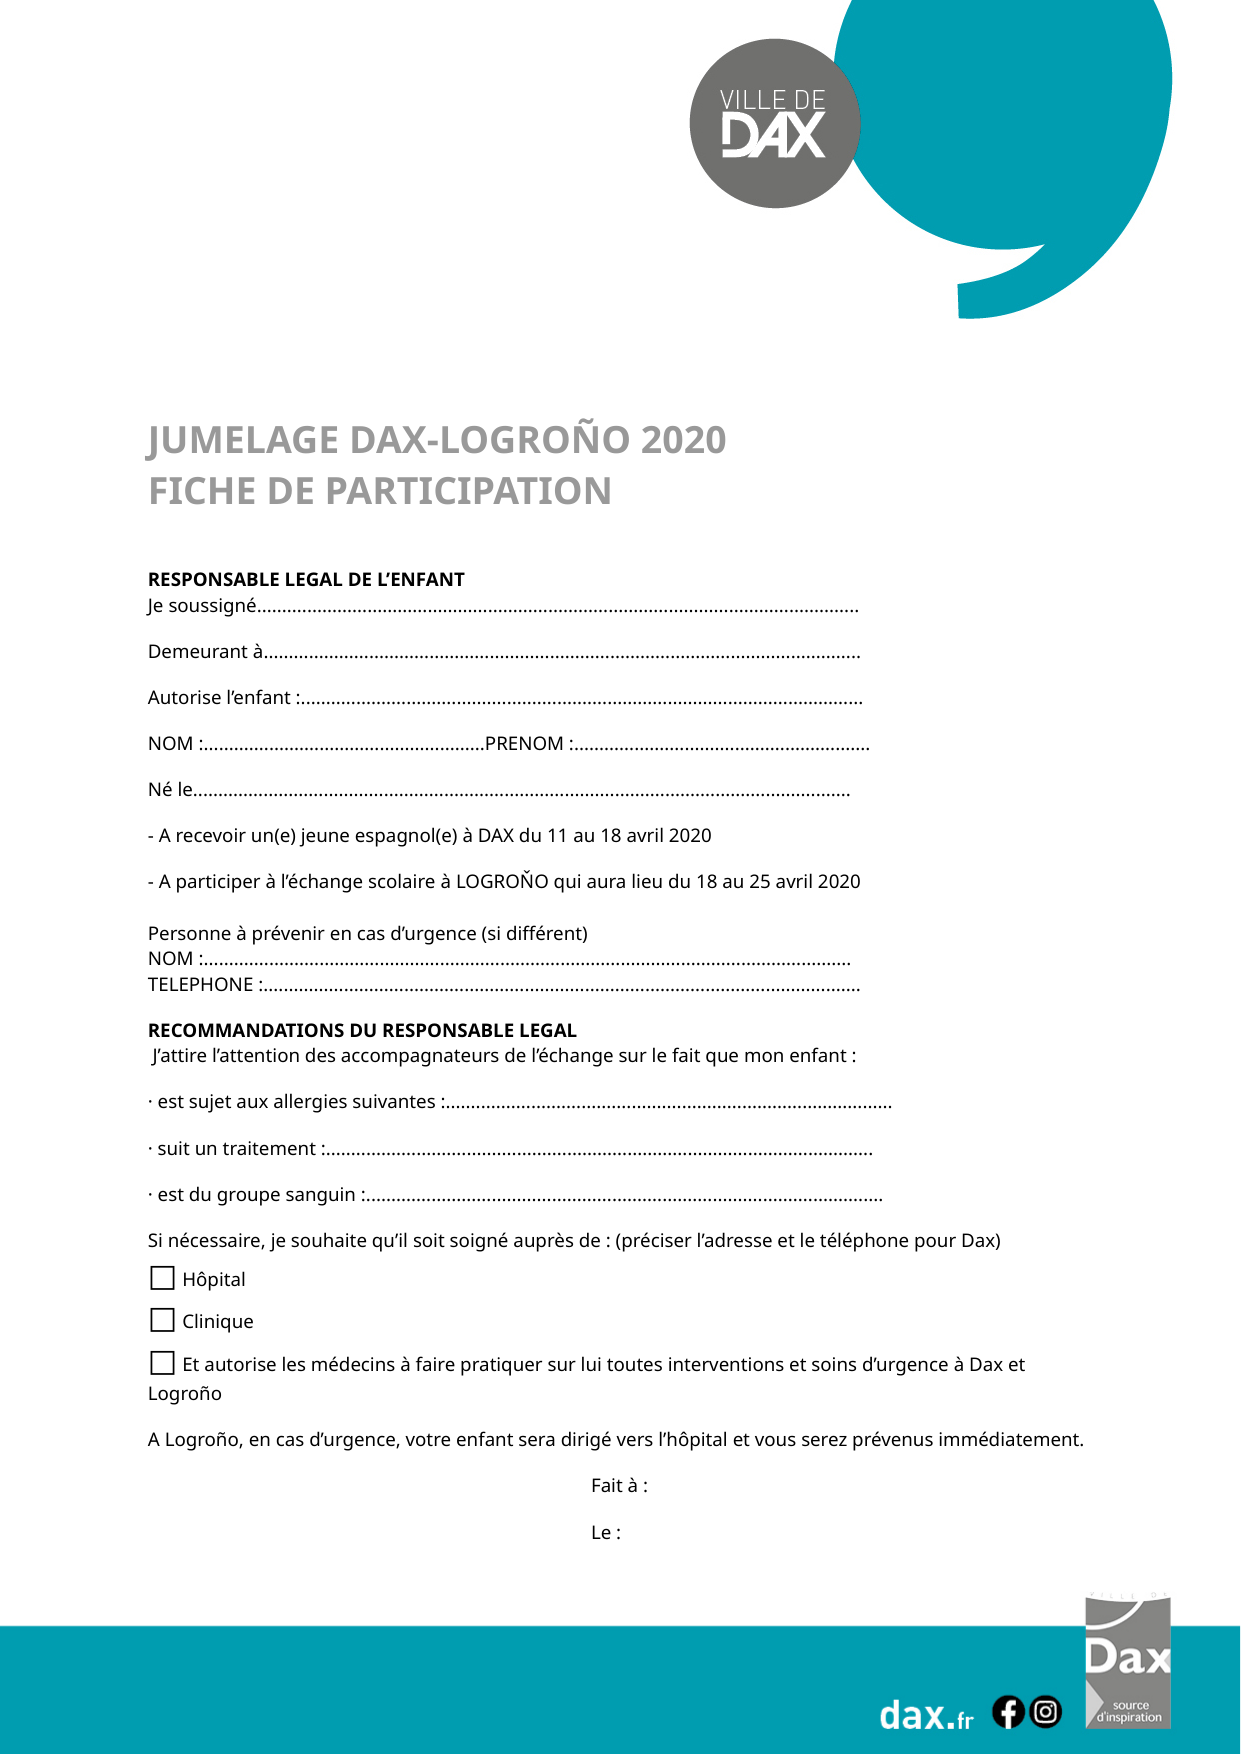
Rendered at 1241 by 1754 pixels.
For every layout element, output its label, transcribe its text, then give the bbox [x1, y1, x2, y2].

text Personne à prévenir en cas d’urgence (si différent) NOM :................................................................................................................................. [148, 920, 1093, 971]
text Demeurant à....................................................................................................................... [148, 638, 1093, 664]
text RESPONSABLE LEGAL DE L’ENFANT Je soussigné........................................................................................................................ [148, 566, 1093, 617]
text A Logroño, en cas d’urgence, votre enfant sera dirigé vers l’hôpital et vous serez prévenus immédiatement. [148, 1427, 1093, 1452]
text NOM :........................................................PRENOM :........................................................... [148, 730, 1093, 756]
text · est sujet aux allergies suivantes :......................................................................................... [148, 1089, 1093, 1114]
text · est du groupe sanguin :....................................................................................................... [148, 1181, 1093, 1207]
picture [0, 1576, 1241, 1754]
text Autorise l’enfant :................................................................................................................ [148, 684, 1093, 710]
picture [0, 0, 1232, 334]
text - A recevoir un(e) jeune espagnol(e) à DAX du 11 au 18 avril 2020 [148, 823, 1093, 848]
text Fait à : [148, 1473, 1093, 1498]
text TELEPHONE :....................................................................................................................... [148, 971, 1093, 996]
text · suit un traitement :............................................................................................................. [148, 1135, 1093, 1160]
text JUMELAGE DAX-LOGROÑO 2020 FICHE DE PARTICIPATION [148, 413, 1093, 515]
text Né le................................................................................................................................... [148, 777, 1093, 802]
text Si nécessaire, je souhaite qu’il soit soigné auprès de : (préciser l’adresse et le téléphone pour Dax) □ Hôpital □ Clinique □ Et autorise les médecins à faire pratiquer sur lui toutes interventions et soins d’urgence à Dax et Logroño [148, 1227, 1093, 1406]
text - A participer à l’échange scolaire à LOGROŇO qui aura lieu du 18 au 25 avril 2020 [148, 869, 1093, 920]
text Le : [148, 1519, 1093, 1544]
text RECOMMANDATIONS DU RESPONSABLE LEGAL J’attire l’attention des accompagnateurs de l’échange sur le fait que mon enfant : [148, 1017, 1093, 1068]
